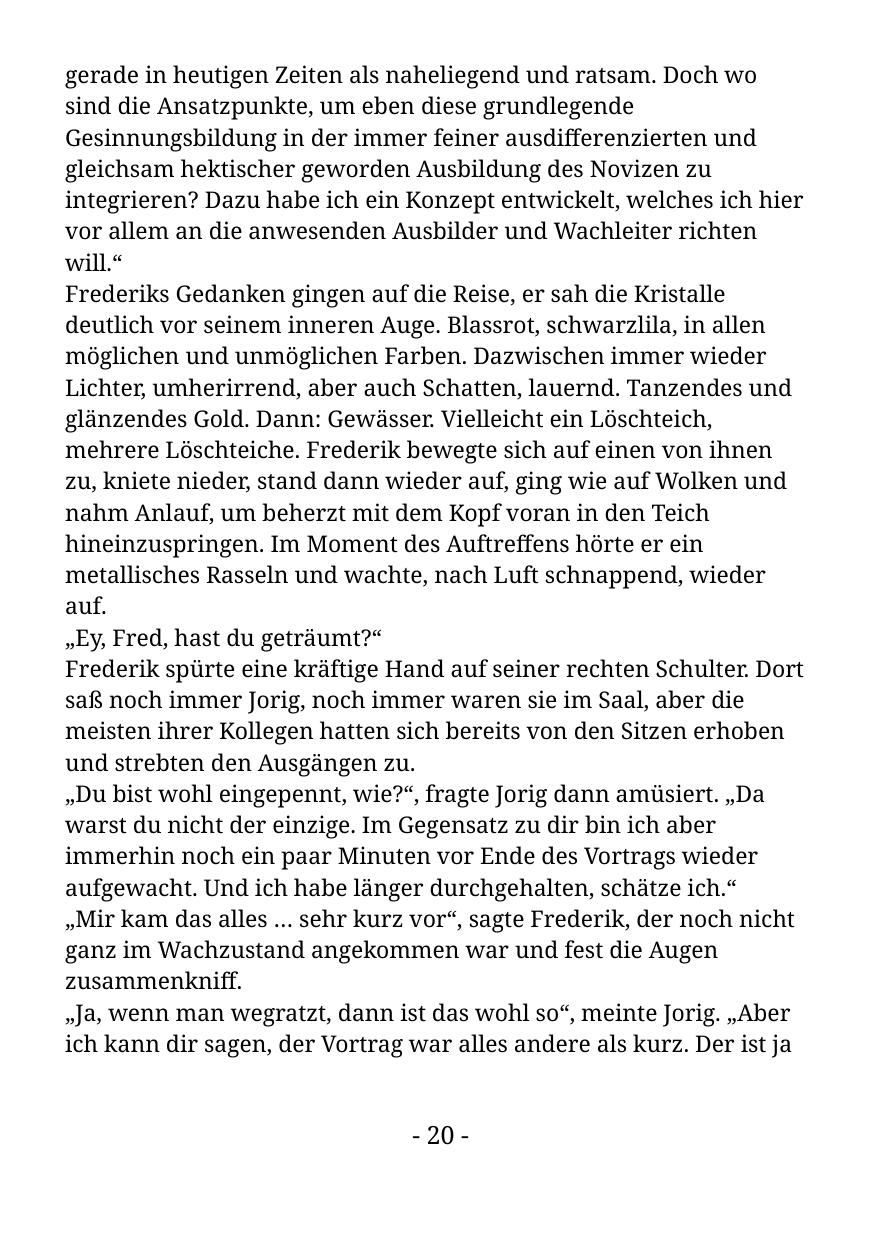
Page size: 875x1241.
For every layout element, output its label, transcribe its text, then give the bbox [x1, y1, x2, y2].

text gerade in heutigen Zeiten als naheliegend und ratsam. Doch wo sind die Ansatzpunkte, um eben diese grundlegende Gesinnungsbildung in der immer feiner ausdifferenzierten und gleichsam hektischer geworden Ausbildung des Novizen zu integrieren? Dazu habe ich ein Konzept entwickelt, welches ich hier vor allem an die anwesenden Ausbilder und Wachleiter richten will.“ [65, 59, 809, 278]
text „Du bist wohl eingepennt, wie?“, fragte Jorig dann amüsiert. „Da warst du nicht der einzige. Im Gegensatz zu dir bin ich aber immerhin noch ein paar Minuten vor Ende des Vortrags wieder aufgewacht. Und ich habe länger durchgehalten, schätze ich.“ [65, 778, 809, 903]
text Frederik spürte eine kräftige Hand auf seiner rechten Schulter. Dort saß noch immer Jorig, noch immer waren sie im Saal, aber die meisten ihrer Kollegen hatten sich bereits von den Sitzen erhoben und strebten den Ausgängen zu. [65, 653, 809, 778]
text „Ja, wenn man wegratzt, dann ist das wohl so“, meinte Jorig. „Aber ich kann dir sagen, der Vortrag war alles andere als kurz. Der ist ja [65, 997, 809, 1059]
text Frederiks Gedanken gingen auf die Reise, er sah die Kristalle deutlich vor seinem inneren Auge. Blassrot, schwarzlila, in allen möglichen und unmöglichen Farben. Dazwischen immer wieder Lichter, umherirrend, aber auch Schatten, lauernd. Tanzendes und glänzendes Gold. Dann: Gewässer. Vielleicht ein Löschteich, mehrere Löschteiche. Frederik bewegte sich auf einen von ihnen zu, kniete nieder, stand dann wieder auf, ging wie auf Wolken und nahm Anlauf, um beherzt mit dem Kopf voran in den Teich hineinzuspringen. Im Moment des Auftreffens hörte er ein metallisches Rasseln und wachte, nach Luft schnappend, wieder auf. [65, 278, 809, 622]
text „Ey, Fred, hast du geträumt?“ [65, 622, 809, 653]
text „Mir kam das alles … sehr kurz vor“, sagte Frederik, der noch nicht ganz im Wachzustand angekommen war und fest die Augen zusammenkniff. [65, 903, 809, 997]
